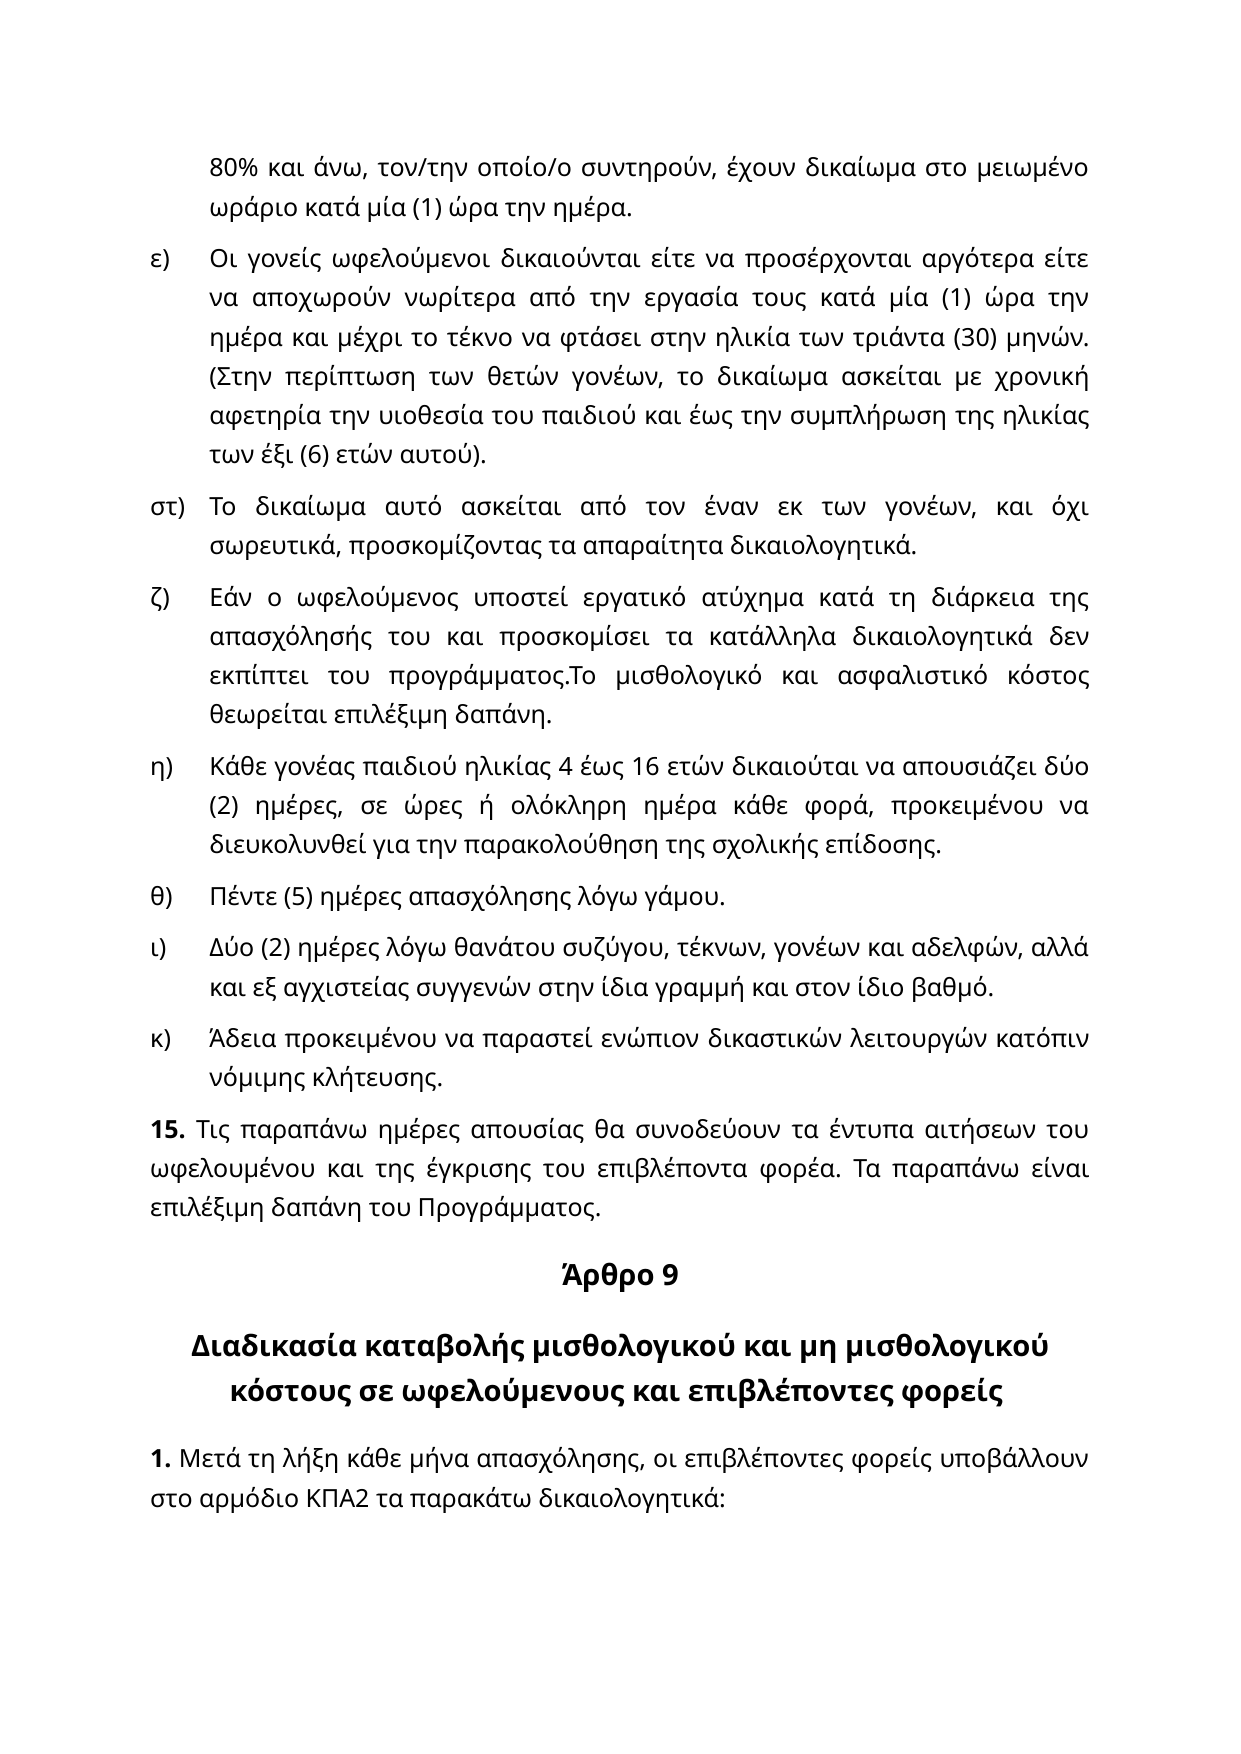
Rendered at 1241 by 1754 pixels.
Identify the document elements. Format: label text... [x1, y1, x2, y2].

list ζ) Εάν ο ωφελούμενος υποστεί εργατικό ατύχημα κατά τη διάρκεια της απασχόλησής του και προσκομίσει τα κατάλληλα δικαιολογητικά δεν εκπίπτει του προγράμματος.Το μισθολογικό και ασφαλιστικό κόστος θεωρείται επιλέξιμη δαπάνη. [150, 579, 1090, 731]
text 1. Μετά τη λήξη κάθε μήνα απασχόλησης, οι επιβλέποντες φορείς υποβάλλουν στο αρμόδιο ΚΠΑ2 τα παρακάτω δικαιολογητικά: [150, 1441, 1090, 1514]
list ι) Δύο (2) ημέρες λόγω θανάτου συζύγου, τέκνων, γονέων και αδελφών, αλλά και εξ αγχιστείας συγγενών στην ίδια γραμμή και στον ίδιο βαθμό. [150, 930, 1090, 1003]
list κ) Άδεια προκειμένου να παραστεί ενώπιον δικαστικών λειτουργών κατόπιν νόμιμης κλήτευσης. [150, 1021, 1090, 1094]
list ε) Οι γονείς ωφελούμενοι δικαιούνται είτε να προσέρχονται αργότερα είτε να αποχωρούν νωρίτερα από την εργασία τους κατά μία (1) ώρα την ημέρα και μέχρι το τέκνο να φτάσει στην ηλικία των τριάντα (30) μηνών. (Στην περίπτωση των θετών γονέων, το δικαίωμα ασκείται με χρονική αφετηρία την υιοθεσία του παιδιού και έως την συμπλήρωση της ηλικίας των έξι (6) ετών αυτού). [150, 241, 1090, 471]
list 80% και άνω, τον/την οποίο/ο συντηρούν, έχουν δικαίωμα στο μειωμένο ωράριο κατά μία (1) ώρα την ημέρα. [150, 150, 1090, 223]
list στ) Το δικαίωμα αυτό ασκείται από τον έναν εκ των γονέων, και όχι σωρευτικά, προσκομίζοντας τα απαραίτητα δικαιολογητικά. [150, 488, 1090, 562]
list η) Κάθε γονέας παιδιού ηλικίας 4 έως 16 ετών δικαιούται να απουσιάζει δύο (2) ημέρες, σε ώρες ή ολόκληρη ημέρα κάθε φορά, προκειμένου να διευκολυνθεί για την παρακολούθηση της σχολικής επίδοσης. [150, 748, 1090, 861]
text 15. Τις παραπάνω ημέρες απουσίας θα συνοδεύουν τα έντυπα αιτήσεων του ωφελουμένου και της έγκρισης του επιβλέποντα φορέα. Τα παραπάνω είναι επιλέξιμη δαπάνη του Προγράμματος. [150, 1112, 1090, 1224]
subtitle Άρθρο 9 [150, 1254, 1090, 1294]
subtitle Διαδικασία καταβολής μισθολογικού και μη μισθολογικού κόστους σε ωφελούμενους και επιβλέποντες φορείς [150, 1325, 1090, 1410]
list θ) Πέντε (5) ημέρες απασχόλησης λόγω γάμου. [150, 878, 1090, 912]
